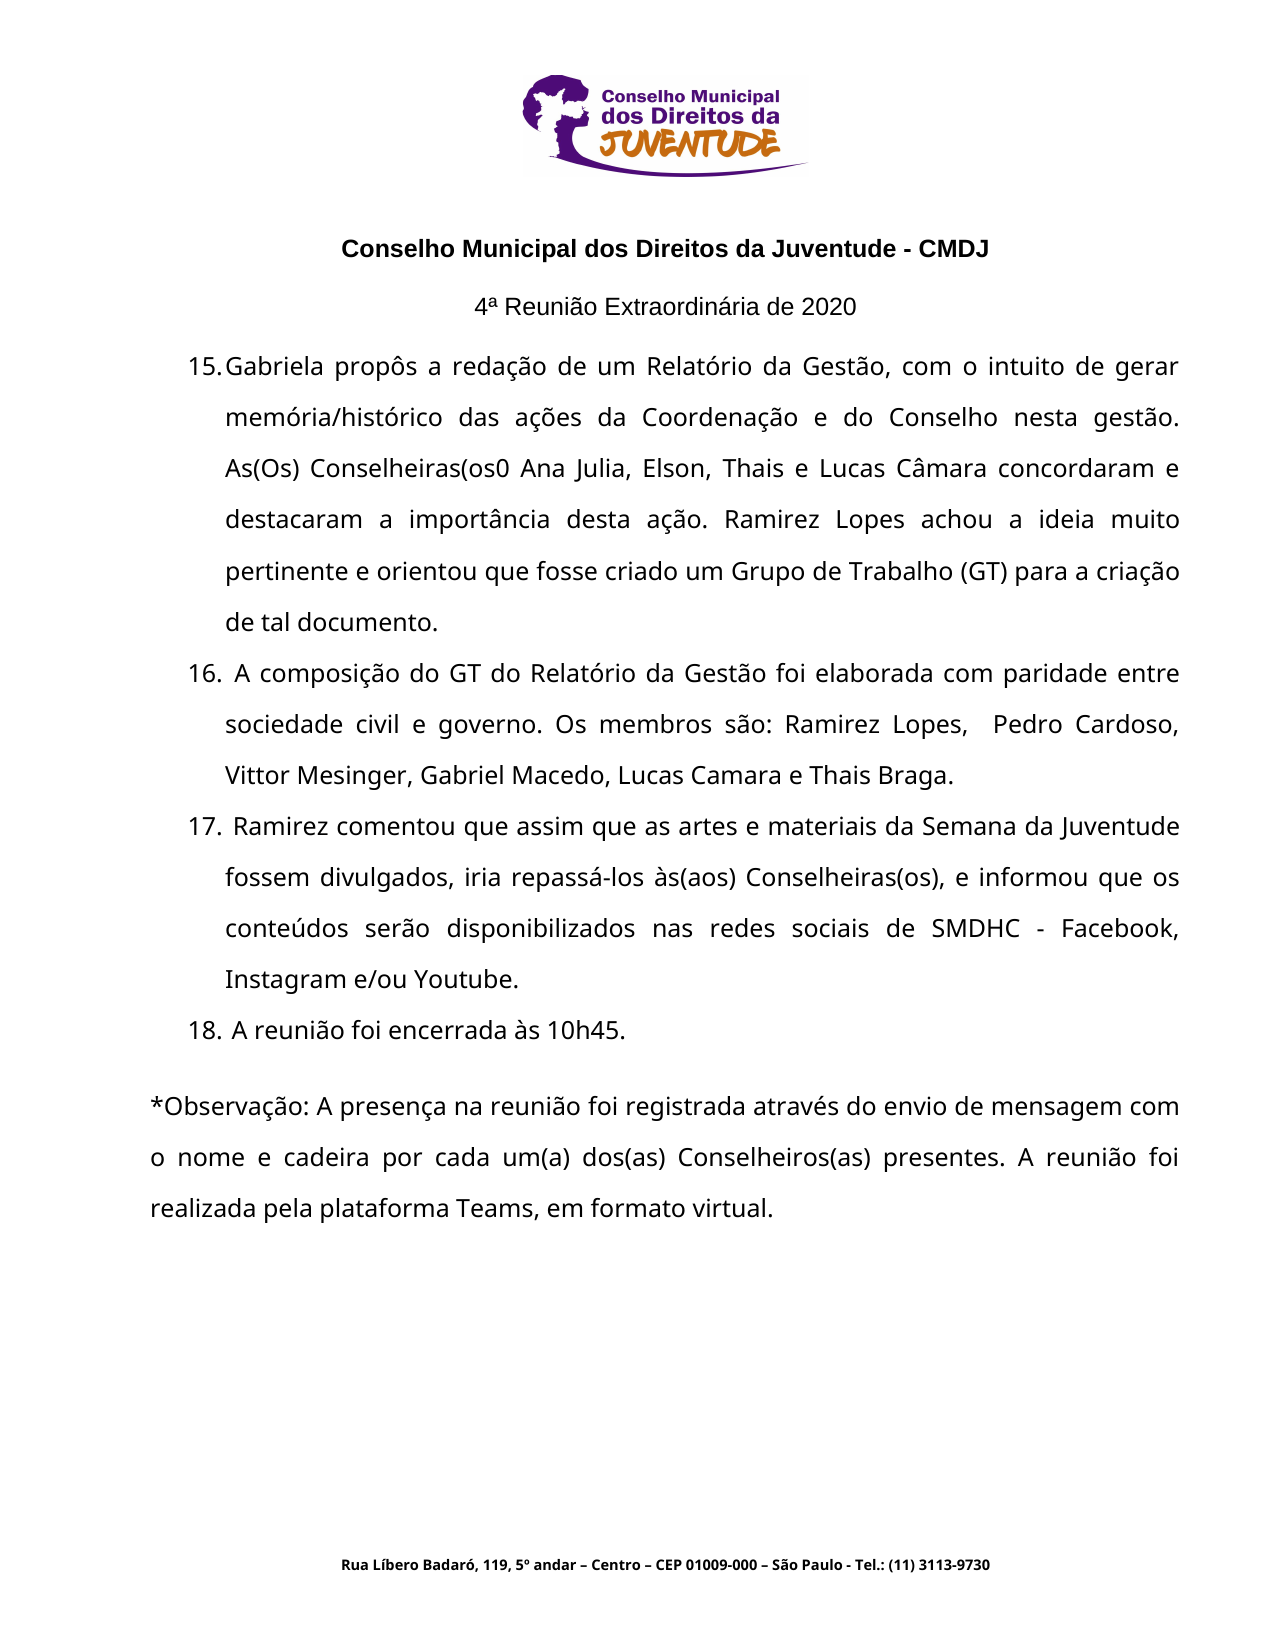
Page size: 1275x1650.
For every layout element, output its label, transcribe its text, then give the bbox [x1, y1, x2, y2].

list Ramirez comentou que assim que as artes e materiais da Semana da Juventude fossem divulgados, iria repassá-los às(aos) Conselheiras(os), e informou que os conteúdos serão disponibilizados nas redes sociais de SMDHC - Facebook, Instagram e/ou Youtube. [187, 808, 1181, 996]
text *Observação: A presença na reunião foi registrada através do envio de mensagem com o nome e cadeira por cada um(a) dos(as) Conselheiros(as) presentes. A reunião foi realizada pela plataforma Teams, em formato virtual. [150, 1089, 1181, 1225]
picture [522, 75, 809, 177]
list A reunião foi encerrada às 10h45. [187, 1013, 1181, 1047]
list Gabriela propôs a redação de um Relatório da Gestão, com o intuito de gerar memória/histórico das ações da Coordenação e do Conselho nesta gestão. As(Os) Conselheiras(os0 Ana Julia, Elson, Thais e Lucas Câmara concordaram e destacaram a importância desta ação. Ramirez Lopes achou a ideia muito pertinente e orientou que fosse criado um Grupo de Trabalho (GT) para a criação de tal documento. [187, 349, 1181, 638]
list A composição do GT do Relatório da Gestão foi elaborada com paridade entre sociedade civil e governo. Os membros são: Ramirez Lopes, Pedro Cardoso, Vittor Mesinger, Gabriel Macedo, Lucas Camara e Thais Braga. [187, 655, 1181, 791]
